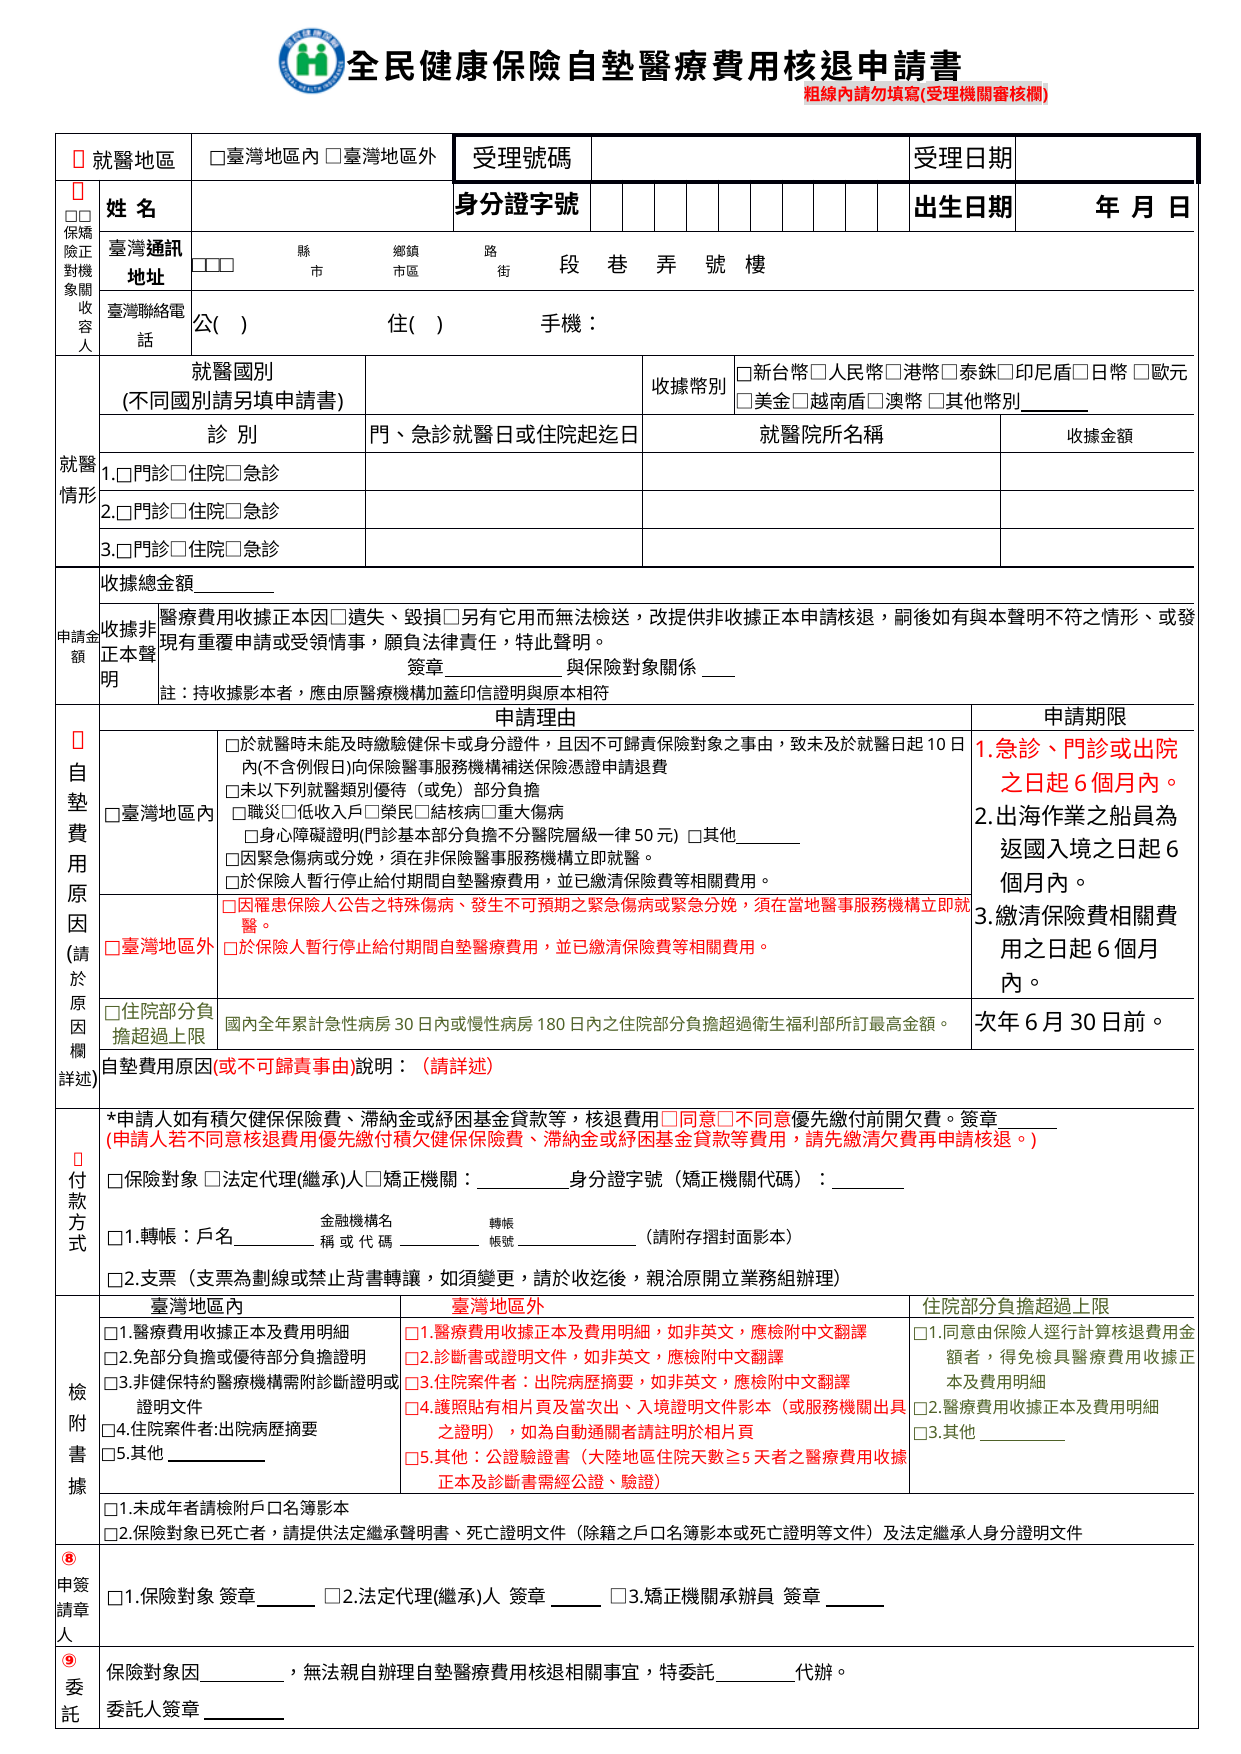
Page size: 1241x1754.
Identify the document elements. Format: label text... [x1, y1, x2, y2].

table_cell [1001, 528, 1198, 566]
table_cell □住院部分負擔超過上限 [100, 999, 217, 1049]
table_cell [846, 184, 877, 231]
table_cell [591, 184, 622, 231]
table_cell [366, 491, 642, 528]
table_cell [643, 453, 1000, 490]
table_cell □1.醫療費用收據正本及費用明細 □2.免部分負擔或優待部分負擔證明 □3.非健保特約醫療機構需附診斷證明或證明文件 □4.住院案件者:出院病歷摘要 □5.其他 [100, 1318, 400, 1493]
table_cell □於就醫時未能及時繳驗健保卡或身分證件，且因不可歸責保險對象之事由，致未及於就醫日起10日 內(不含例假日)向保險醫事服務機構補送保險憑證申請退費 □未以下列就醫類別優待（或免）部分負擔 □職災□低收入戶□榮民□結核病□重大傷病 □身心障礙證明(門診基本部分負擔不分醫院層級一律50元) □其他 □因緊急傷病或分娩，須在非保險醫事服務機構立即就醫。 □於保險人暫行停止給付期間自墊醫療費用，並已繳清保險費等相關費用。 [218, 731, 971, 894]
table_cell 自墊費用原因(或不可歸責事由)說明：（請詳述） [100, 1049, 1198, 1108]
table_cell ⑧ 申簽請章人 [56, 1545, 99, 1646]
table_header 受理日期 [910, 137, 1015, 179]
table_cell □1.未成年者請檢附戶口名簿影本 □2.保險對象已死亡者，請提供法定繼承聲明書、死亡證明文件（除籍之戶口名簿影本或死亡證明等文件）及法定繼承人身分證明文件 [100, 1493, 1198, 1544]
table_cell 3.□門診□住院□急診 [100, 529, 365, 566]
text 粗線內請勿填寫(受理機關審核欄) [803, 81, 1069, 105]
table_cell 臺灣地區外 [401, 1296, 909, 1317]
table_cell 收據幣別 [643, 356, 734, 414]
table_cell 門、急診就醫日或住院起迄日 [366, 415, 642, 452]
table_cell  付 款 方 式 [56, 1109, 99, 1295]
table_cell 收據金額 [1001, 414, 1198, 452]
table_cell *申請人如有積欠健保保險費、滯納金或紓困基金貸款等，核退費用□同意□不同意優先繳付前開欠費。簽章 (申請人若不同意核退費用優先繳付積欠健保保險費、滯納金或紓困基金貸款等費用，請先繳清欠費再申請核退。) □保險對象 □法定代理(繼承)人□矯正機關： 身分證字號（矯正機關代碼）： □1.轉帳：戶名 金融機構名稱或代碼 轉帳帳號 （請附存摺封面影本） □2.支票（支票為劃線或禁止背書轉讓，如須變更，請於收迄後，親洽原開立業務組辦理） [100, 1108, 1198, 1295]
table_cell □因罹患保險人公告之特殊傷病、發生不可預期之緊急傷病或緊急分娩，須在當地醫事服務機構立即就醫。 □於保險人暫行停止給付期間自墊醫療費用，並已繳清保險費等相關費用。 [218, 895, 971, 998]
table_header 受理號碼 [456, 137, 591, 179]
text 全民健康保險自墊醫療費用核退申請書 [26, 25, 1215, 104]
table_cell [643, 491, 1000, 528]
table_cell ⑨ 委 託 [56, 1647, 99, 1728]
table_cell 保險對象因 ，無法親自辦理自墊醫療費用核退相關事宜，特委託 代辦。 委託人簽章 [100, 1646, 1198, 1728]
table_cell 身分證字號 [454, 184, 590, 231]
table_cell 1.□門診□住院□急診 [100, 453, 365, 490]
table_cell 出生日期 [910, 184, 1015, 231]
picture [277, 24, 345, 95]
table_cell 收據非正本聲明 [100, 604, 158, 704]
table_cell 臺灣地區內 [100, 1296, 400, 1317]
table_cell 就醫國別 (不同國別請另填申請書) [100, 356, 365, 414]
table_cell □1.同意由保險人逕行計算核退費用金額者，得免檢具醫療費用收據正本及費用明細 □2.醫療費用收據正本及費用明細 □3.其他 [910, 1317, 1198, 1493]
table_header □臺灣地區內 □臺灣地區外 [192, 134, 452, 179]
table_cell  □□ 保矯 險正 對機 象關 收 容 人 [56, 181, 99, 355]
table_cell □1.醫療費用收據正本及費用明細，如非英文，應檢附中文翻譯 □2.診斷書或證明文件，如非英文，應檢附中文翻譯 □3.住院案件者：出院病歷摘要，如非英文，應檢附中文翻譯 □4.護照貼有相片頁及當次出、入境證明文件影本（或服務機關出具之證明），如為自動通關者請註明於相片頁 □5.其他：公證驗證書（大陸地區住院天數≧5天者之醫療費用收據正本及診斷書需經公證、驗證） [401, 1318, 909, 1493]
table_header  就醫地區 [56, 134, 191, 179]
table_cell 申請理由 [100, 705, 971, 730]
table_cell [366, 453, 642, 490]
table_cell 國內全年累計急性病房30日內或慢性病房180日內之住院部分負擔超過衛生福利部所訂最高金額。 [218, 999, 971, 1049]
table_cell [1001, 452, 1198, 490]
table_cell  自 墊 費 用 原 因 (請 於 原 因 欄 詳述) [56, 705, 99, 1108]
table_cell 就醫院所名稱 [643, 415, 1000, 452]
table_cell 2.□門診□住院□急診 [100, 491, 365, 528]
table_cell [719, 184, 750, 231]
table_cell □臺灣地區內 [100, 731, 217, 894]
table_cell [623, 184, 654, 231]
table_cell [687, 184, 718, 231]
table_cell 年 月 日 [1016, 180, 1198, 231]
table_header [592, 137, 909, 179]
table_cell [814, 184, 845, 231]
table_cell 診 別 [100, 415, 365, 452]
table_cell 收據總金額 [100, 566, 1198, 603]
table_header [1016, 137, 1196, 179]
table_cell □臺灣地區外 [100, 895, 217, 998]
table_cell [643, 529, 1000, 566]
table_cell [878, 184, 909, 231]
table_cell 就醫情形 [56, 356, 99, 566]
table_cell 姓 名 [100, 181, 191, 231]
table_cell [783, 184, 813, 231]
table_cell 公( ) 住( ) 手機： [192, 290, 1198, 355]
table_cell □□□ 縣市 鄉鎮市區 路街 段 巷 弄 號 樓 [192, 231, 1198, 290]
table_cell [751, 184, 782, 231]
table_cell [366, 356, 642, 414]
table_cell 次年6月30日前。 [972, 998, 1198, 1049]
table_cell [192, 181, 453, 231]
table_cell 檢 附 書 據 [56, 1296, 99, 1544]
table_cell □新台幣□人民幣□港幣□泰銖□印尼盾□日幣 □歐元□美金□越南盾□澳幣 □其他幣別 [735, 355, 1198, 414]
table_cell 申請金額 [56, 568, 99, 704]
table_cell 臺灣通訊地址 [100, 232, 191, 290]
table_cell 住院部分負擔超過上限 [910, 1295, 1198, 1317]
table_cell 臺灣聯絡電話 [100, 291, 191, 355]
table_cell [366, 529, 642, 566]
table_cell 申請期限 [972, 704, 1198, 730]
table_cell 急診、門診或出院之日起6個月內。 出海作業之船員為返國入境之日起6個月內。 繳清保險費相關費用之日起6個月內。 [972, 730, 1198, 998]
table_cell [655, 184, 686, 231]
table_cell □1.保險對象 簽章 □2.法定代理(繼承)人 簽章 □3.矯正機關承辦員 簽章 [100, 1544, 1198, 1646]
table_cell [1001, 490, 1198, 528]
table_cell 醫療費用收據正本因□遺失、毀損□另有它用而無法檢送，改提供非收據正本申請核退，嗣後如有與本聲明不符之情形、或發現有重覆申請或受領情事，願負法律責任，特此聲明。 簽章 與保險對象關係 註：持收據影本者，應由原醫療機構加蓋印信證明與原本相符 [159, 603, 1198, 704]
